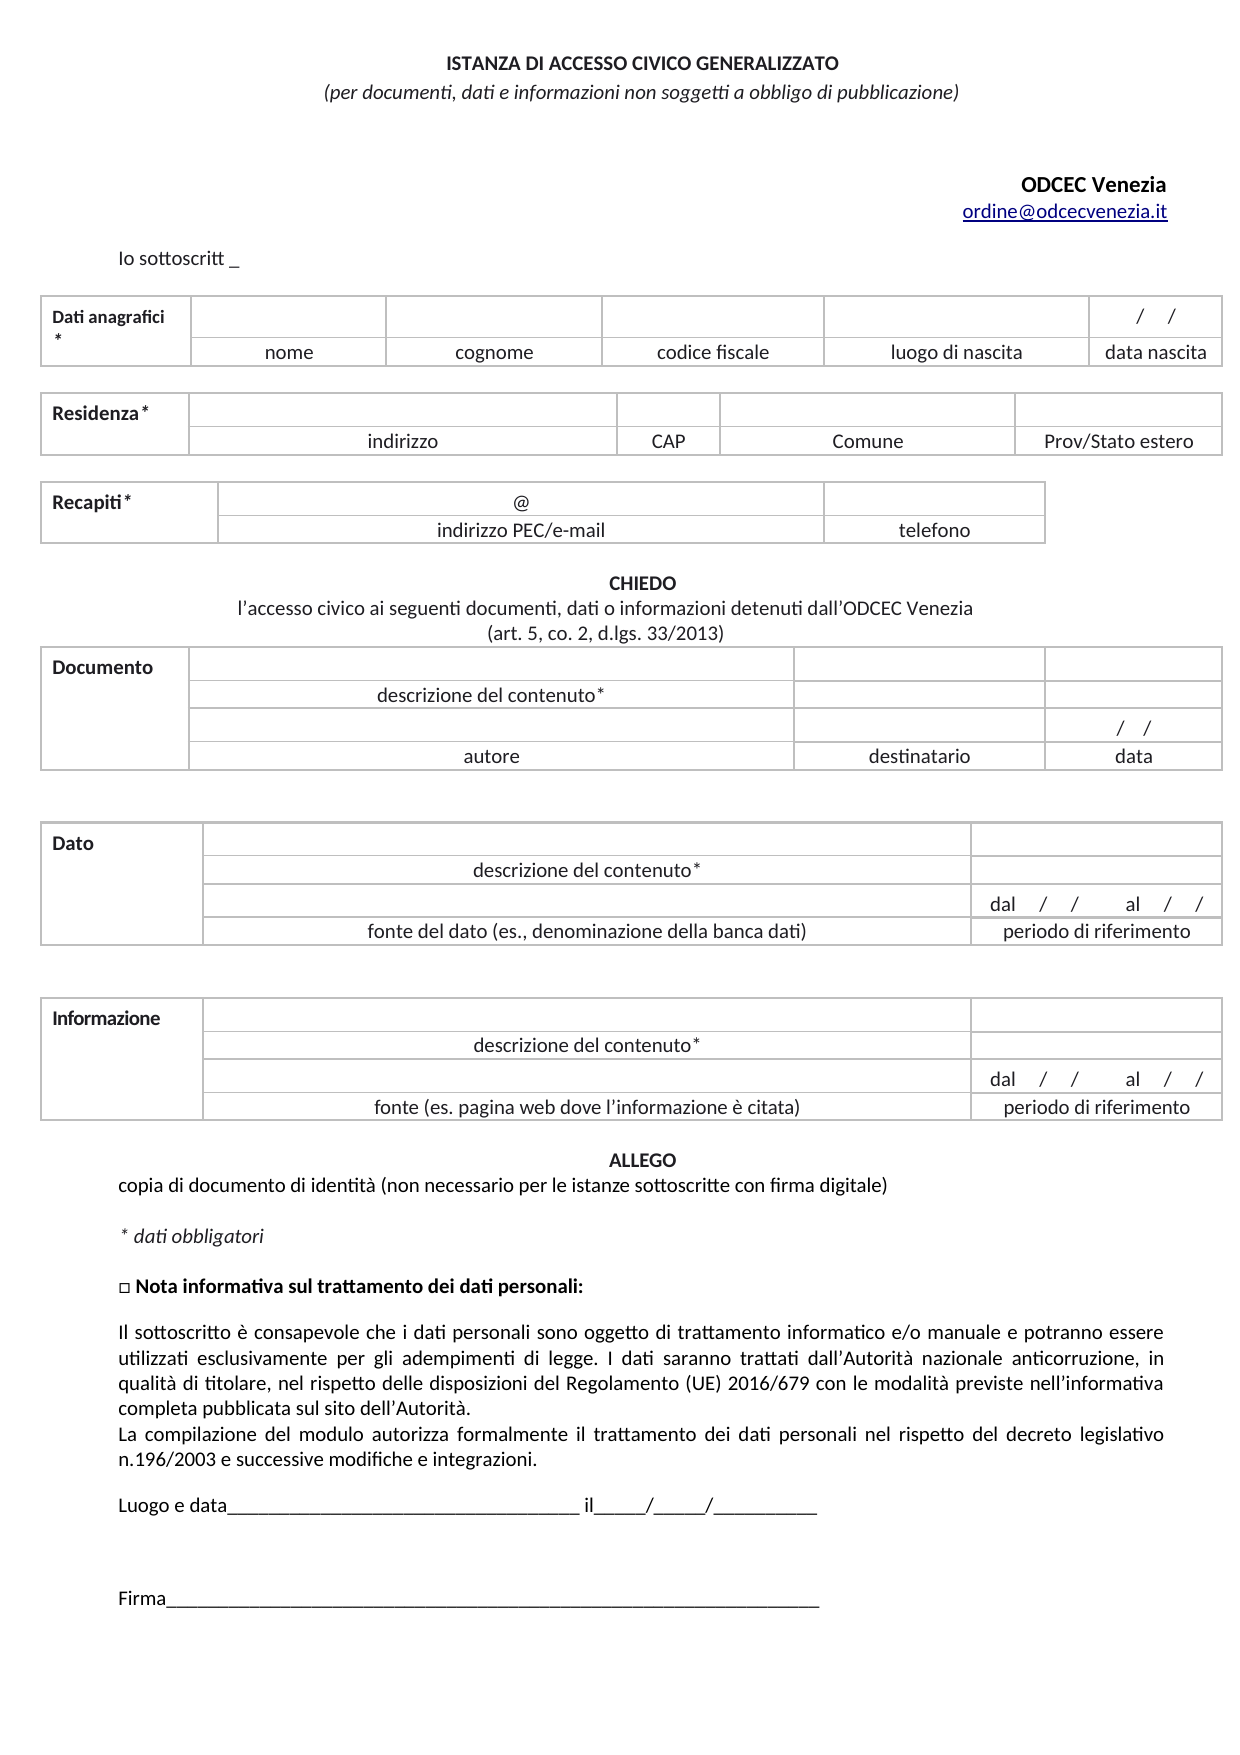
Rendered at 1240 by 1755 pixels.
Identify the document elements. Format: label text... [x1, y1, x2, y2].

table_cell [204, 1060, 970, 1092]
table_header [204, 824, 970, 855]
table_cell [972, 1033, 1221, 1058]
table_header [190, 394, 616, 426]
text CHIEDO [118, 570, 1167, 595]
table_header [192, 297, 385, 337]
table_header [618, 394, 719, 426]
table_header [190, 648, 793, 680]
table_cell [795, 709, 1044, 741]
text ISTANZA DI ACCESSO CIVICO GENERALIZZATO [118, 15, 1167, 75]
table_cell telefono [825, 516, 1044, 542]
table_header Documento [42, 648, 188, 768]
table_header [825, 297, 1088, 337]
table_cell fonte del dato (es., denominazione della banca dati) [204, 918, 970, 944]
table_cell data [1046, 743, 1221, 768]
table_cell [972, 857, 1221, 883]
table_cell descrizione del contenuto* [204, 856, 970, 883]
text □ Nota informativa sul trattamento dei dati personali: [118, 1273, 1167, 1298]
table_header [972, 999, 1221, 1031]
table_cell data nascita [1090, 338, 1221, 365]
table_header [603, 297, 823, 337]
table_header [387, 297, 601, 337]
table_header [1016, 394, 1221, 426]
text Luogo e data__________________________________ il_____/_____/__________ [118, 1493, 1167, 1518]
table_cell luogo di nascita [825, 338, 1088, 365]
table_cell fonte (es. pagina web dove l’informazione è citata) [204, 1093, 970, 1119]
table_header @ [219, 483, 823, 515]
table_cell descrizione del contenuto* [204, 1032, 970, 1058]
table_header Recapiti* [42, 483, 217, 542]
table_header [204, 999, 970, 1031]
table_cell indirizzo PEC/e-mail [219, 516, 823, 542]
table_header [972, 824, 1221, 855]
table_header [1046, 648, 1221, 680]
table_header / / [1090, 297, 1221, 337]
table_cell Prov/Stato estero [1016, 427, 1221, 453]
text ALLEGO [118, 1147, 1167, 1172]
table_cell descrizione del contenuto* [190, 681, 793, 707]
text Io sottoscritt _ [118, 245, 1167, 270]
table_header [795, 648, 1044, 680]
table_cell periodo di riferimento [972, 919, 1221, 944]
table_cell / / [1046, 709, 1221, 741]
table_cell [190, 709, 793, 741]
table_cell destinatario [795, 743, 1044, 768]
table_cell CAP [618, 427, 719, 453]
table_header [825, 483, 1044, 515]
table_header Residenza* [42, 394, 188, 453]
table_header Dati anagrafici * [42, 297, 190, 365]
table_cell periodo di riferimento [972, 1094, 1221, 1119]
table_cell cognome [387, 338, 601, 365]
text copia di documento di identità (non necessario per le istanze sottoscritte con firma digitale) [118, 1172, 1167, 1198]
text Il sottoscritto è consapevole che i dati personali sono oggetto di trattamento informatico e/o manuale e potranno essere utilizzati esclusivamente per gli adempimenti di legge. I dati saranno trattati dall’Autorità nazionale anticorruzione, in qualità di titolare, nel rispetto delle disposizioni del Regolamento (UE) 2016/679 con le modalità previste nell’informativa completa pubblicata sul sito dell’Autorità. [118, 1319, 1167, 1421]
table_header Dato [42, 824, 202, 944]
table_cell autore [190, 742, 793, 768]
table_cell [204, 885, 970, 916]
table_cell nome [192, 338, 385, 365]
table_header Informazione [42, 999, 202, 1119]
table_cell [795, 682, 1044, 707]
table_cell dal / / al / / [972, 1060, 1221, 1092]
text l’accesso civico ai seguenti documenti, dati o informazioni detenuti dall’ODCEC Venezia (art. 5, co. 2, d.lgs. 33/2013) [44, 595, 1167, 646]
text ordine@odcecvenezia.it [118, 199, 1167, 224]
text ODCEC Venezia [118, 171, 1167, 199]
text Firma_______________________________________________________________ [118, 1585, 1167, 1611]
text * dati obbligatori [118, 1223, 1167, 1248]
text (per documenti, dati e informazioni non soggetti a obbligo di pubblicazione) [118, 79, 1167, 104]
table_cell dal / / al / / [972, 885, 1221, 916]
text La compilazione del modulo autorizza formalmente il trattamento dei dati personali nel rispetto del decreto legislativo n.196/2003 e successive modifiche e integrazioni. [118, 1421, 1167, 1472]
table_cell codice fiscale [603, 338, 823, 365]
table_cell indirizzo [190, 427, 616, 453]
table_cell [1046, 682, 1221, 707]
table_header [721, 394, 1014, 426]
table_cell Comune [721, 427, 1014, 453]
